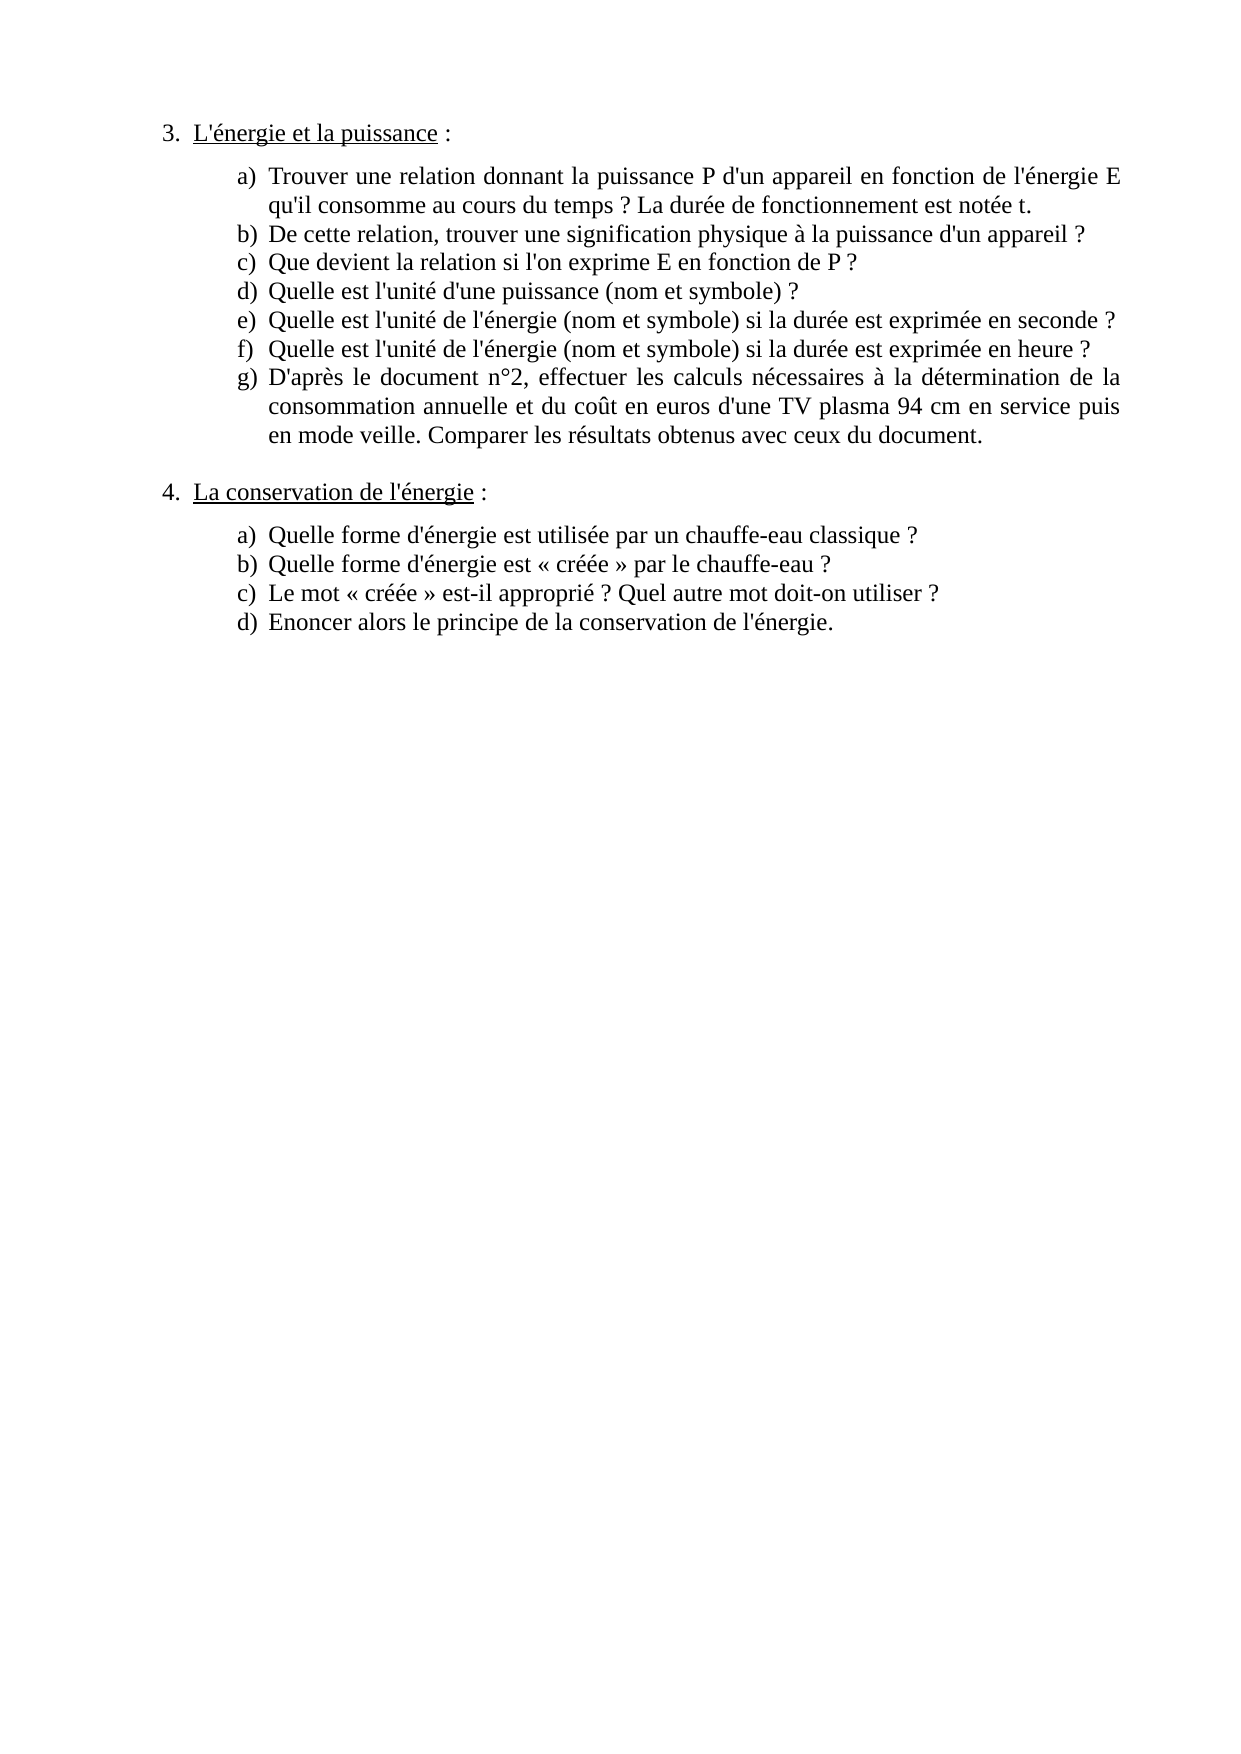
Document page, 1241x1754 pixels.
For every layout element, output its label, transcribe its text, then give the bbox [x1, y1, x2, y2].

list De cette relation, trouver une signification physique à la puissance d'un appareil ? [231, 219, 1122, 247]
list Que devient la relation si l'on exprime E en fonction de P ? [231, 247, 1122, 276]
list Quelle forme d'énergie est utilisée par un chauffe-eau classique ? [231, 521, 1122, 549]
list D'après le document n°2, effectuer les calculs nécessaires à la détermination de la consommation annuelle et du coût en euros d'une TV plasma 94 cm en service puis en mode veille. Comparer les résultats obtenus avec ceux du document. [231, 362, 1122, 449]
list Quelle forme d'énergie est « créée » par le chauffe-eau ? [231, 549, 1122, 578]
list La conservation de l'énergie : [156, 477, 1122, 506]
list Enoncer alors le principe de la conservation de l'énergie. [231, 607, 1122, 636]
list L'énergie et la puissance : [156, 118, 1122, 147]
list Quelle est l'unité de l'énergie (nom et symbole) si la durée est exprimée en seconde ? [231, 305, 1122, 334]
list Le mot « créée » est-il approprié ? Quel autre mot doit-on utiliser ? [231, 578, 1122, 607]
list Quelle est l'unité d'une puissance (nom et symbole) ? [231, 276, 1122, 305]
list Quelle est l'unité de l'énergie (nom et symbole) si la durée est exprimée en heure ? [231, 334, 1122, 362]
list Trouver une relation donnant la puissance P d'un appareil en fonction de l'énergie E qu'il consomme au cours du temps ? La durée de fonctionnement est notée t. [231, 161, 1122, 219]
